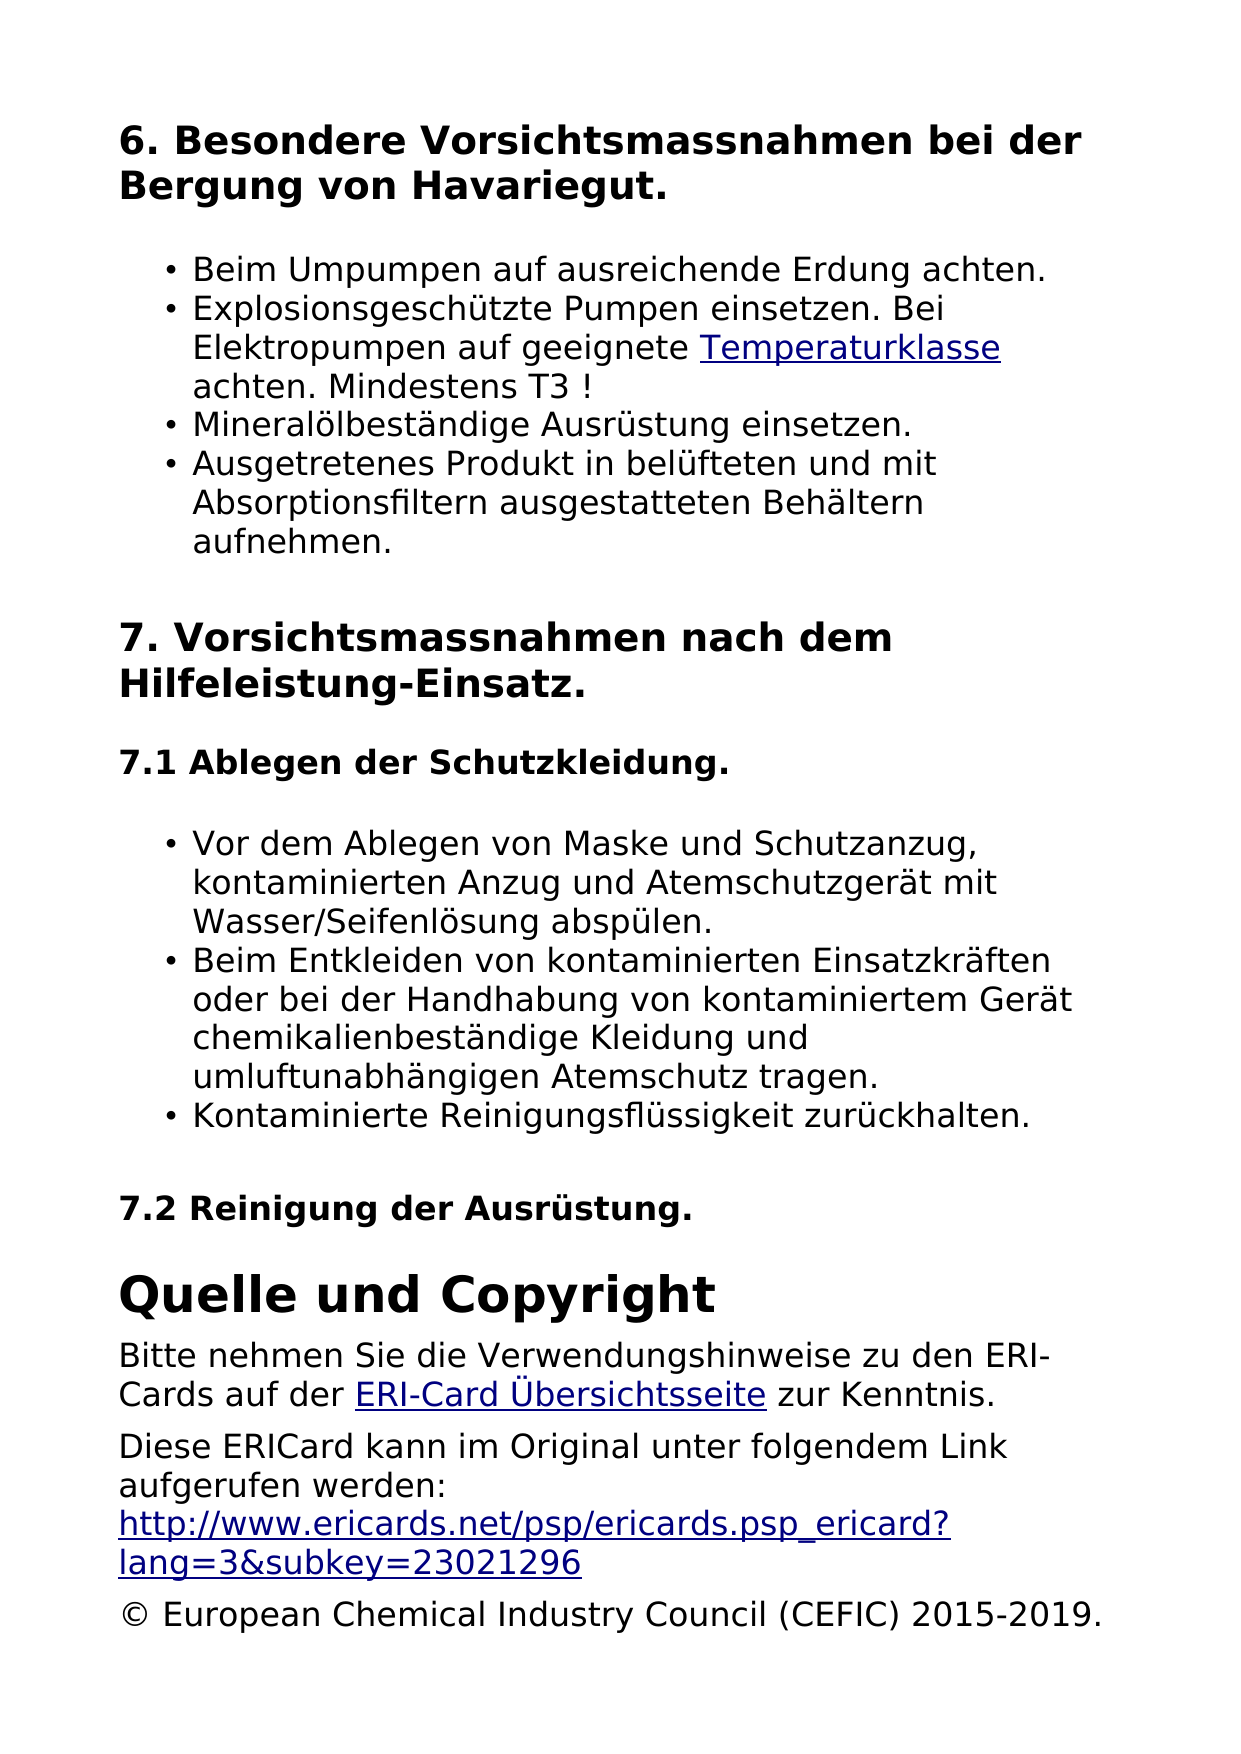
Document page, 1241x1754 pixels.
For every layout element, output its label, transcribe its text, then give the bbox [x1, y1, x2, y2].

list Explosionsgeschützte Pumpen einsetzen. Bei Elektropumpen auf geeignete Temperaturklasse achten. Mindestens T3 ! [177, 289, 1122, 406]
text Diese ERICard kann im Original unter folgendem Link aufgerufen werden: http://www.ericards.net/psp/ericards.psp_ericard?lang=3&subkey=23021296 [118, 1427, 1122, 1583]
subtitle 7.1 Ablegen der Schutzkleidung. [118, 744, 1122, 783]
list Kontaminierte Reinigungsflüssigkeit zurückhalten. [177, 1097, 1122, 1135]
list Beim Umpumpen auf ausreichende Erdung achten. [177, 251, 1122, 289]
subtitle 6. Besondere Vorsichtsmassnahmen bei der Bergung von Havariegut. [118, 118, 1122, 208]
text Bitte nehmen Sie die Verwendungshinweise zu den ERI-Cards auf der ERI-Card Übersichtsseite zur Kenntnis. [118, 1337, 1122, 1415]
subtitle 7. Vorsichtsmassnahmen nach dem Hilfeleistung-Einsatz. [118, 616, 1122, 706]
list Vor dem Ablegen von Maske und Schutzanzug, kontaminierten Anzug und Atemschutzgerät mit Wasser/Seifenlösung abspülen. [177, 824, 1122, 941]
text © European Chemical Industry Council (CEFIC) 2015-2019. [118, 1595, 1122, 1634]
subtitle Quelle und Copyright [118, 1266, 1122, 1324]
list Ausgetretenes Produkt in belüfteten und mit Absorptionsfiltern ausgestatteten Behältern aufnehmen. [177, 445, 1122, 561]
list Beim Entkleiden von kontaminierten Einsatzkräften oder bei der Handhabung von kontaminiertem Gerät chemikalienbeständige Kleidung und umluftunabhängigen Atemschutz tragen. [177, 941, 1122, 1097]
list Mineralölbeständige Ausrüstung einsetzen. [177, 406, 1122, 445]
subtitle 7.2 Reinigung der Ausrüstung. [118, 1190, 1122, 1229]
